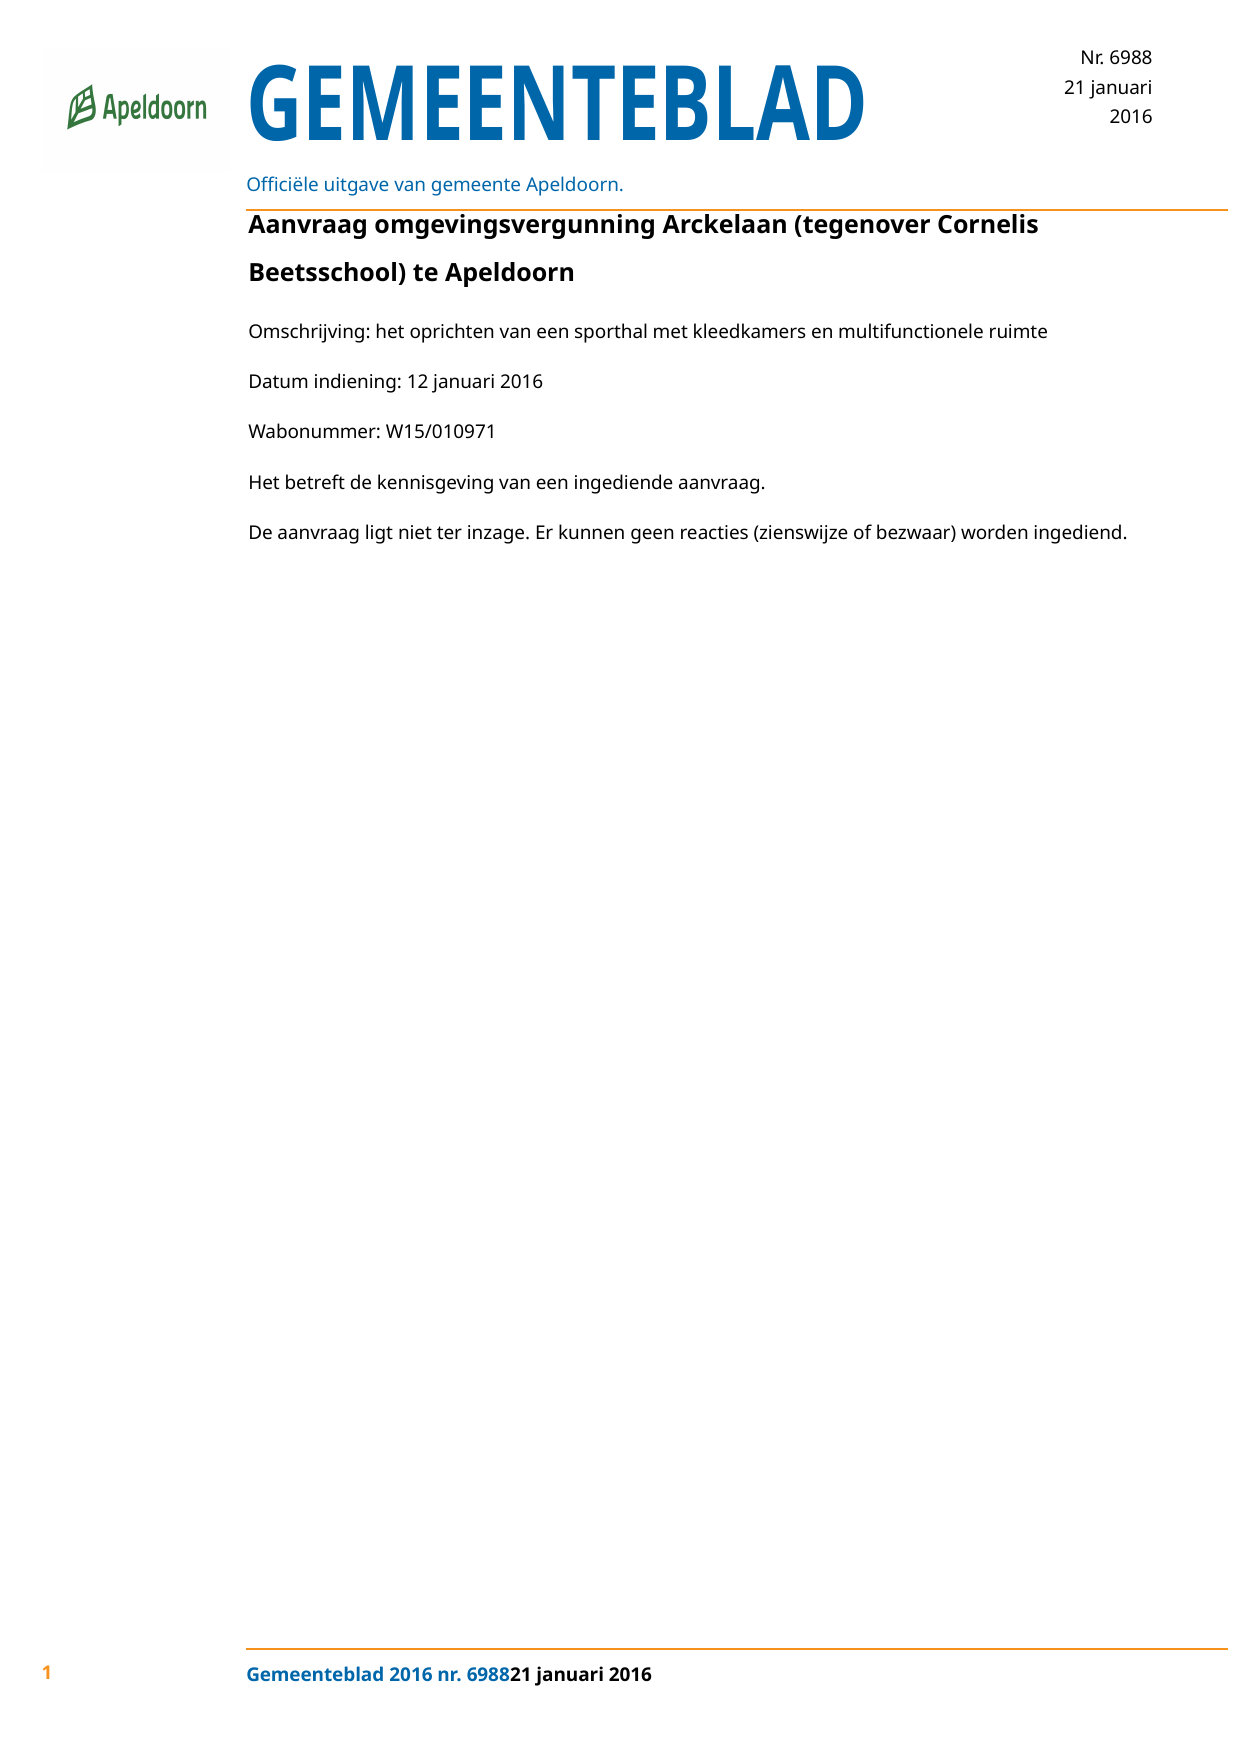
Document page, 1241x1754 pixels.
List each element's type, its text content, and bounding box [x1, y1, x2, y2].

text Het betreft de kennisgeving van een ingediende aanvraag. [248, 469, 1152, 495]
text De aanvraag ligt niet ter inzage. Er kunnen geen reacties (zienswijze of bezwaar) worden ingediend. [248, 519, 1152, 545]
text Omschrijving: het oprichten van een sporthal met kleedkamers en multifunctionele ruimte [248, 318, 1152, 344]
text Aanvraag omgevingsvergunning Arckelaan (tegenover Cornelis Beetsschool) te Apeldoorn [248, 211, 1152, 288]
text Wabonummer: W15/010971 [248, 419, 1152, 444]
picture [41, 47, 231, 172]
text Datum indiening: 12 januari 2016 [248, 368, 1152, 394]
